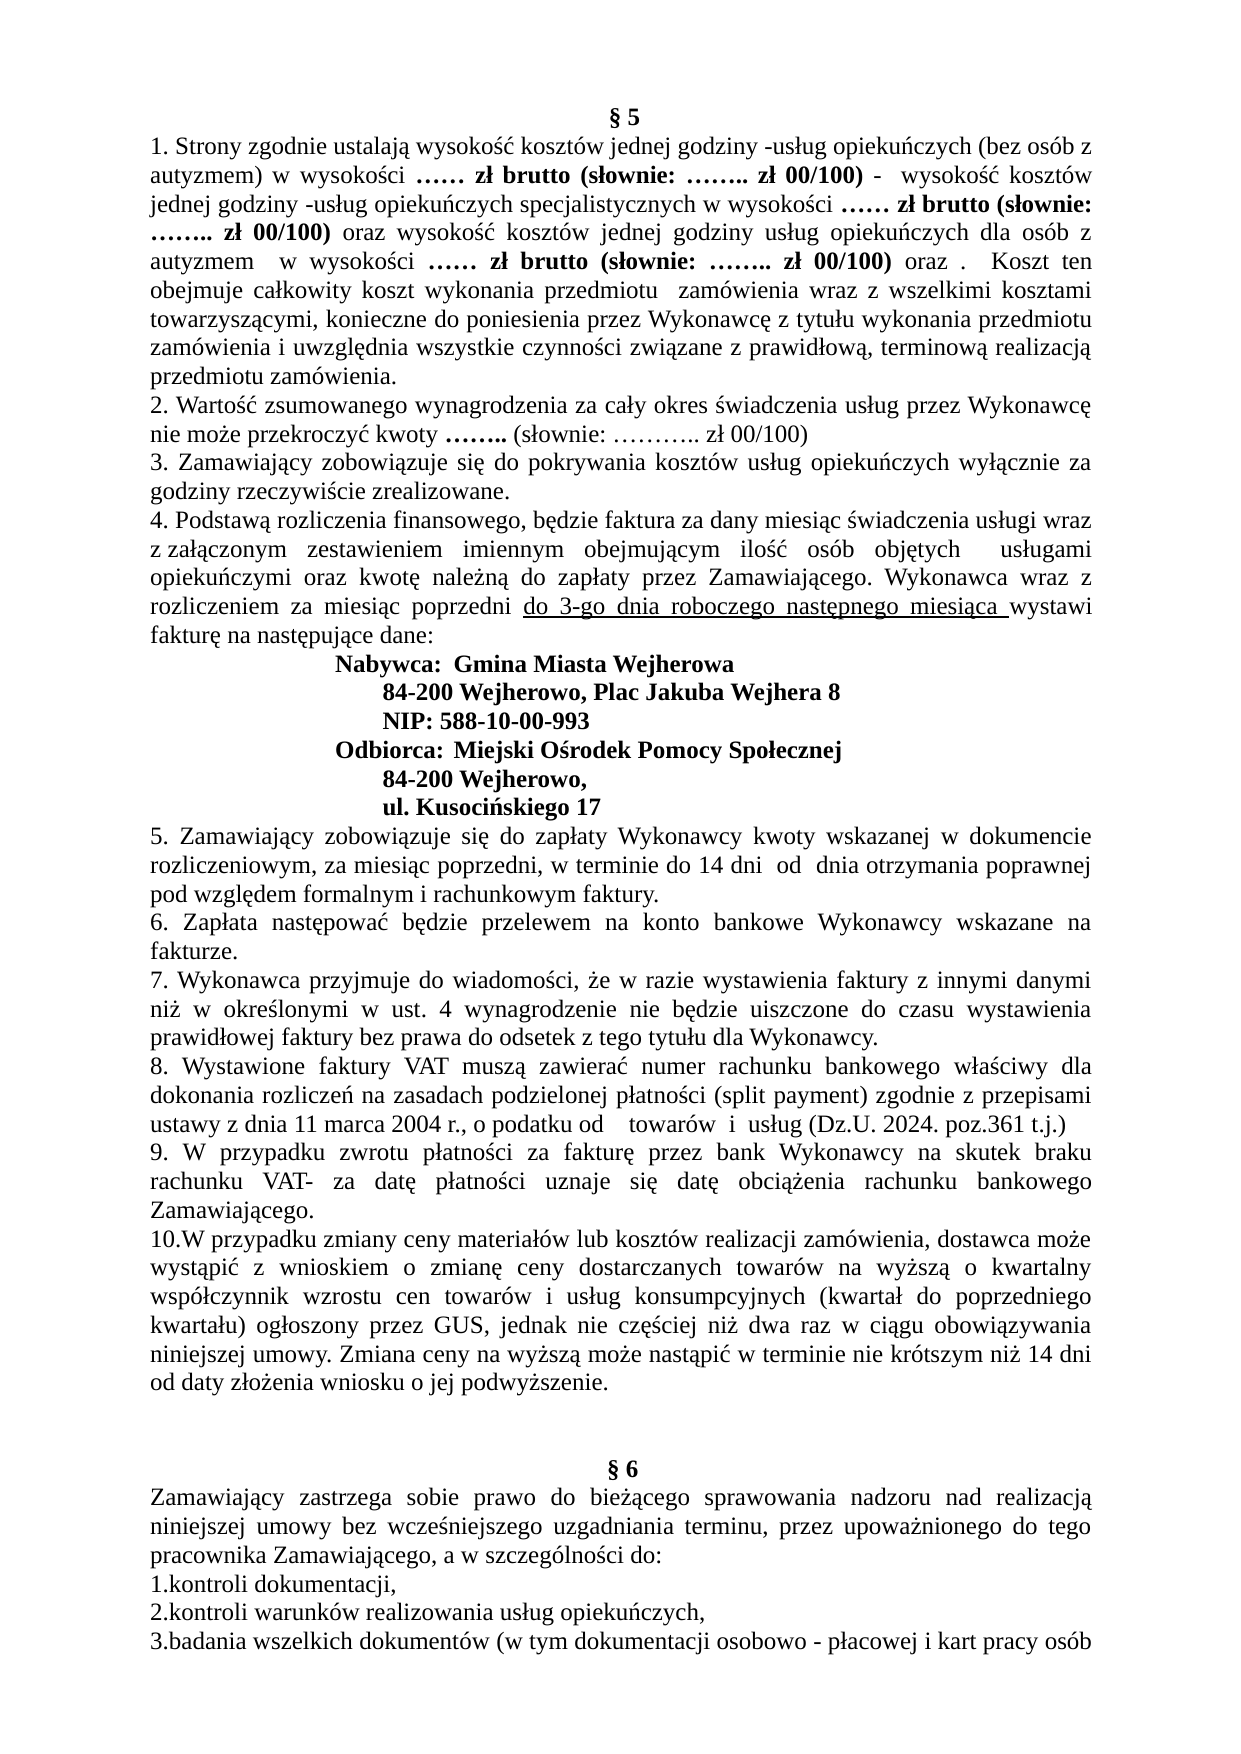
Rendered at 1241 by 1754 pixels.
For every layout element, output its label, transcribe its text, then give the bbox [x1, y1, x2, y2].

list 8. Wystawione faktury VAT muszą zawierać numer rachunku bankowego właściwy dla dokonania rozliczeń na zasadach podzielonej płatności (split payment) zgodnie z przepisami ustawy z dnia 11 marca 2004 r., o podatku od towarów i usług (Dz.U. 2024. poz.361 t.j.) [0, 1051, 1092, 1137]
text NIP: 588-10-00-993 [335, 706, 1092, 735]
text 84-200 Wejherowo, [335, 764, 1092, 792]
text Odbiorca: Miejski Ośrodek Pomocy Społecznej [335, 735, 1092, 764]
text 3.badania wszelkich dokumentów (w tym dokumentacji osobowo - płacowej i kart pracy osób [150, 1626, 1092, 1655]
text § 6 [150, 1454, 1092, 1482]
text Zamawiający zastrzega sobie prawo do bieżącego sprawowania nadzoru nad realizacją niniejszej umowy bez wcześniejszego uzgadniania terminu, przez upoważnionego do tego pracownika Zamawiającego, a w szczególności do: [150, 1482, 1092, 1569]
list 7. Wykonawca przyjmuje do wiadomości, że w razie wystawienia faktury z innymi danymi niż w określonymi w ust. 4 wynagrodzenie nie będzie uiszczone do czasu wystawienia prawidłowej faktury bez prawa do odsetek z tego tytułu dla Wykonawcy. [0, 965, 1092, 1051]
list 10.W przypadku zmiany ceny materiałów lub kosztów realizacji zamówienia, dostawca może wystąpić z wnioskiem o zmianę ceny dostarczanych towarów na wyższą o kwartalny współczynnik wzrostu cen towarów i usług konsumpcyjnych (kwartał do poprzedniego kwartału) ogłoszony przez GUS, jednak nie częściej niż dwa raz w ciągu obowiązywania niniejszej umowy. Zmiana ceny na wyższą może nastąpić w terminie nie krótszym niż 14 dni od daty złożenia wniosku o jej podwyższenie. [0, 1224, 1092, 1396]
text 2.kontroli warunków realizowania usług opiekuńczych, [150, 1597, 1092, 1626]
text 84-200 Wejherowo, Plac Jakuba Wejhera 8 [335, 677, 1092, 706]
text 1.kontroli dokumentacji, [150, 1569, 1092, 1597]
list 5. Zamawiający zobowiązuje się do zapłaty Wykonawcy kwoty wskazanej w dokumencie rozliczeniowym, za miesiąc poprzedni, w terminie do 14 dni od dnia otrzymania poprawnej pod względem formalnym i rachunkowym faktury. [0, 821, 1092, 907]
list 9. W przypadku zwrotu płatności za fakturę przez bank Wykonawcy na skutek braku rachunku VAT- za datę płatności uznaje się datę obciążenia rachunku bankowego Zamawiającego. [0, 1137, 1092, 1224]
list 1. Strony zgodnie ustalają wysokość kosztów jednej godziny -usług opiekuńczych (bez osób z autyzmem) w wysokości …… zł brutto (słownie: …….. zł 00/100) - wysokość kosztów jednej godziny -usług opiekuńczych specjalistycznych w wysokości …… zł brutto (słownie: …….. zł 00/100) oraz wysokość kosztów jednej godziny usług opiekuńczych dla osób z autyzmem w wysokości …… zł brutto (słownie: …….. zł 00/100) oraz . Koszt ten obejmuje całkowity koszt wykonania przedmiotu zamówienia wraz z wszelkimi kosztami towarzyszącymi, konieczne do poniesienia przez Wykonawcę z tytułu wykonania przedmiotu zamówienia i uwzględnia wszystkie czynności związane z prawidłową, terminową realizacją przedmiotu zamówienia. [0, 131, 1092, 390]
list 4. Podstawą rozliczenia finansowego, będzie faktura za dany miesiąc świadczenia usługi wraz z załączonym zestawieniem imiennym obejmującym ilość osób objętych usługami opiekuńczymi oraz kwotę należną do zapłaty przez Zamawiającego. Wykonawca wraz z rozliczeniem za miesiąc poprzedni do 3-go dnia roboczego następnego miesiąca wystawi fakturę na następujące dane: [0, 505, 1092, 649]
list 2. Wartość zsumowanego wynagrodzenia za cały okres świadczenia usług przez Wykonawcę nie może przekroczyć kwoty …….. (słownie: ……….. zł 00/100) [0, 390, 1092, 447]
text Nabywca: Gmina Miasta Wejherowa [335, 649, 1092, 677]
list 3. Zamawiający zobowiązuje się do pokrywania kosztów usług opiekuńczych wyłącznie za godziny rzeczywiście zrealizowane. [0, 447, 1092, 505]
text § 5 [150, 102, 1092, 131]
list 6. Zapłata następować będzie przelewem na konto bankowe Wykonawcy wskazane na fakturze. [0, 907, 1092, 965]
text ul. Kusocińskiego 17 [335, 792, 1092, 821]
